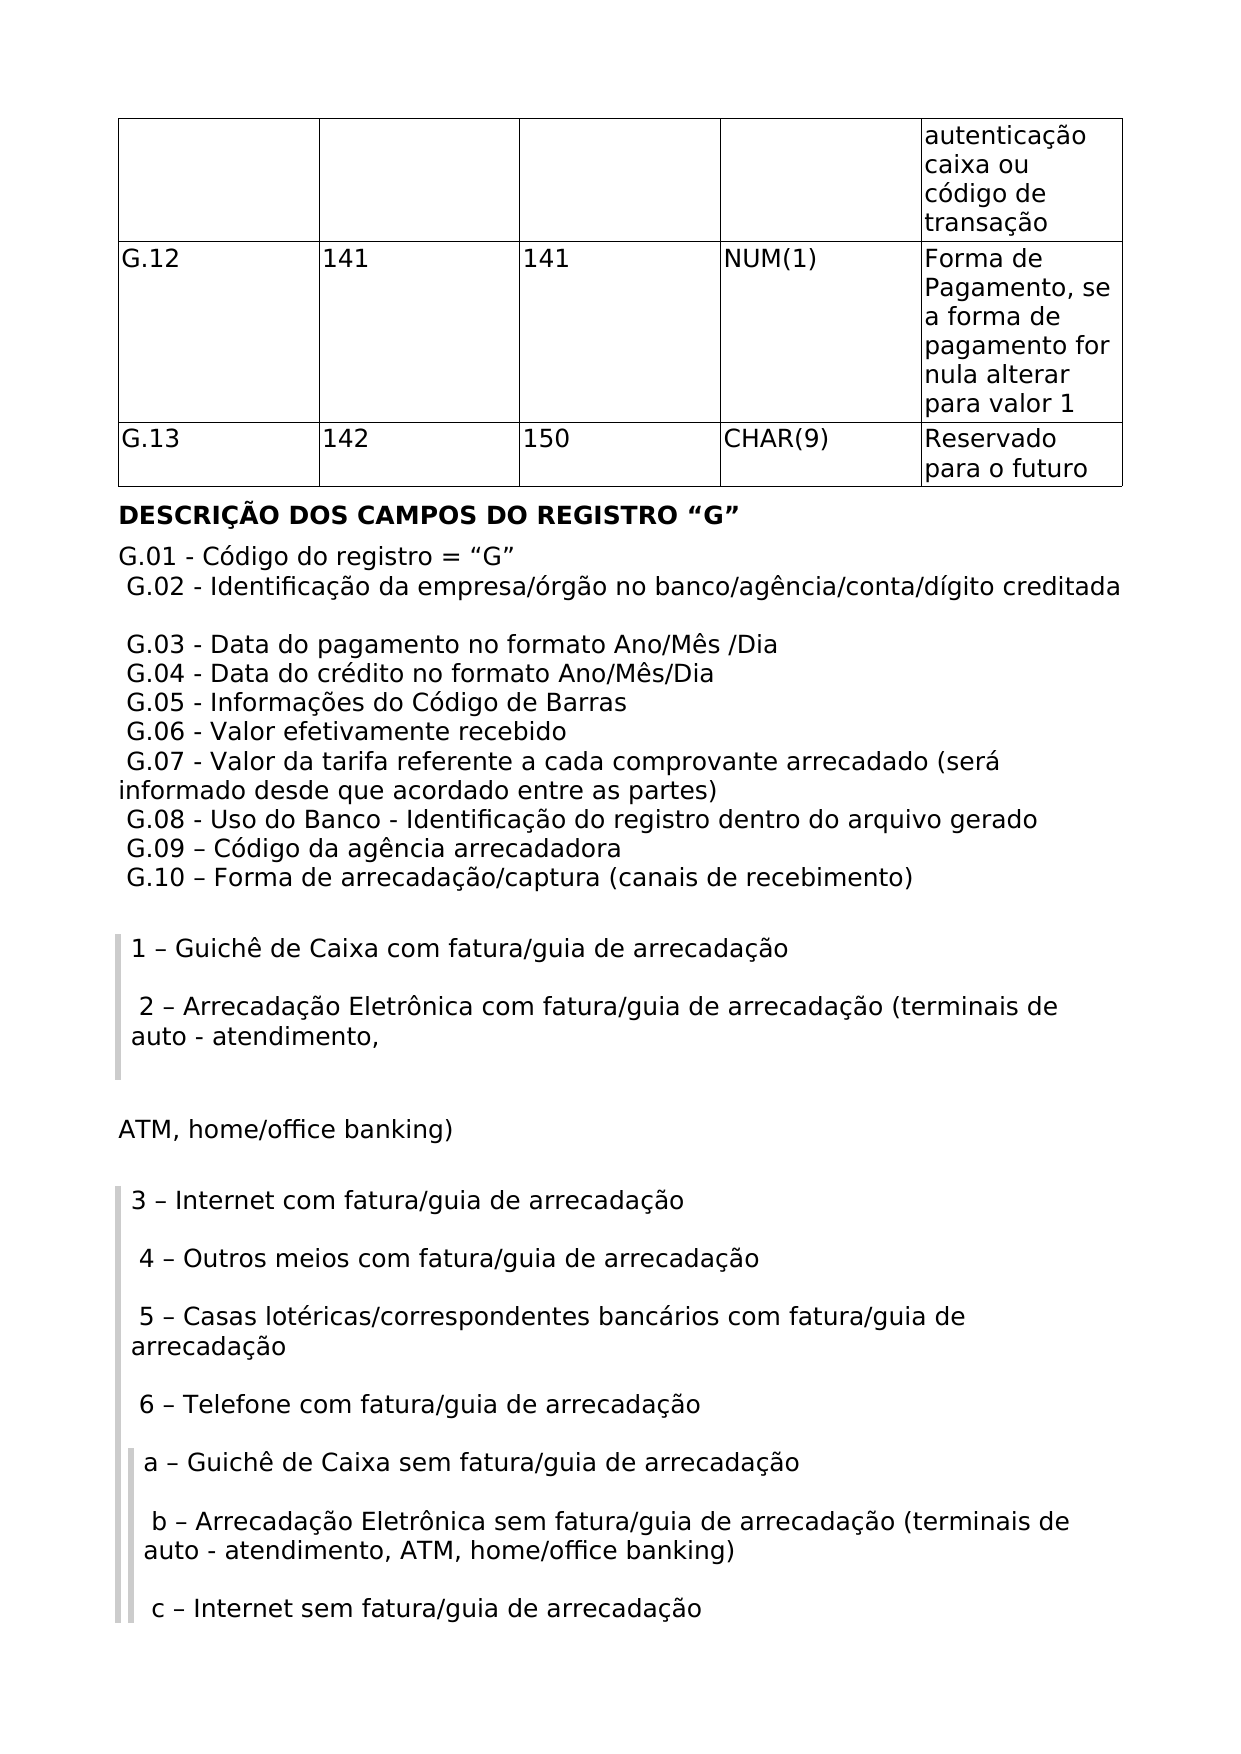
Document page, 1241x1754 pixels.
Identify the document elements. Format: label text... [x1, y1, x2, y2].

table_cell [320, 119, 519, 241]
table_cell Reservado para o futuro [922, 423, 1122, 486]
table_cell 141 [320, 242, 519, 422]
table_cell CHAR(9) [721, 423, 921, 486]
table_cell 141 [520, 242, 720, 422]
table_cell NUM(1) [721, 242, 921, 422]
table_header a – Guichê de Caixa sem fatura/guia de arrecadação b – Arrecadação Eletrônica sem fatura/guia de arrecadação (terminais de auto - atendimento, ATM, home/office banking) c – Internet sem fatura/guia de arrecadação [134, 1448, 1109, 1623]
table_cell [721, 119, 921, 241]
table_cell G.12 [119, 242, 319, 422]
table_header 1 – Guichê de Caixa com fatura/guia de arrecadação 2 – Arrecadação Eletrônica com fatura/guia de arrecadação (terminais de auto - atendimento, [121, 934, 1122, 1080]
text DESCRIÇÃO DOS CAMPOS DO REGISTRO “G” [118, 501, 1122, 530]
table_cell Forma de Pagamento, se a forma de pagamento for nula alterar para valor 1 [922, 242, 1122, 422]
table_cell autenticação caixa ou código de transação [922, 119, 1122, 241]
table_header 3 – Internet com fatura/guia de arrecadação 4 – Outros meios com fatura/guia de arrecadação 5 – Casas lotéricas/correspondentes bancários com fatura/guia de arrecadação 6 – Telefone com fatura/guia de arrecadação [121, 1186, 1122, 1623]
text G.01 - Código do registro = “G” G.02 - Identificação da empresa/órgão no banco/agência/conta/dígito creditada G.03 - Data do pagamento no formato Ano/Mês /Dia G.04 - Data do crédito no formato Ano/Mês/Dia G.05 - Informações do Código de Barras G.06 - Valor efetivamente recebido G.07 - Valor da tarifa referente a cada comprovante arrecadado (será informado desde que acordado entre as partes) G.08 - Uso do Banco - Identificação do registro dentro do arquivo gerado G.09 – Código da agência arrecadadora G.10 – Forma de arrecadação/captura (canais de recebimento) [118, 542, 1122, 922]
text ATM, home/office banking) [118, 1115, 1122, 1173]
table_cell [520, 119, 720, 241]
table_cell G.13 [119, 423, 319, 486]
table_cell [119, 119, 319, 241]
table_cell 150 [520, 423, 720, 486]
table_cell 142 [320, 423, 519, 486]
